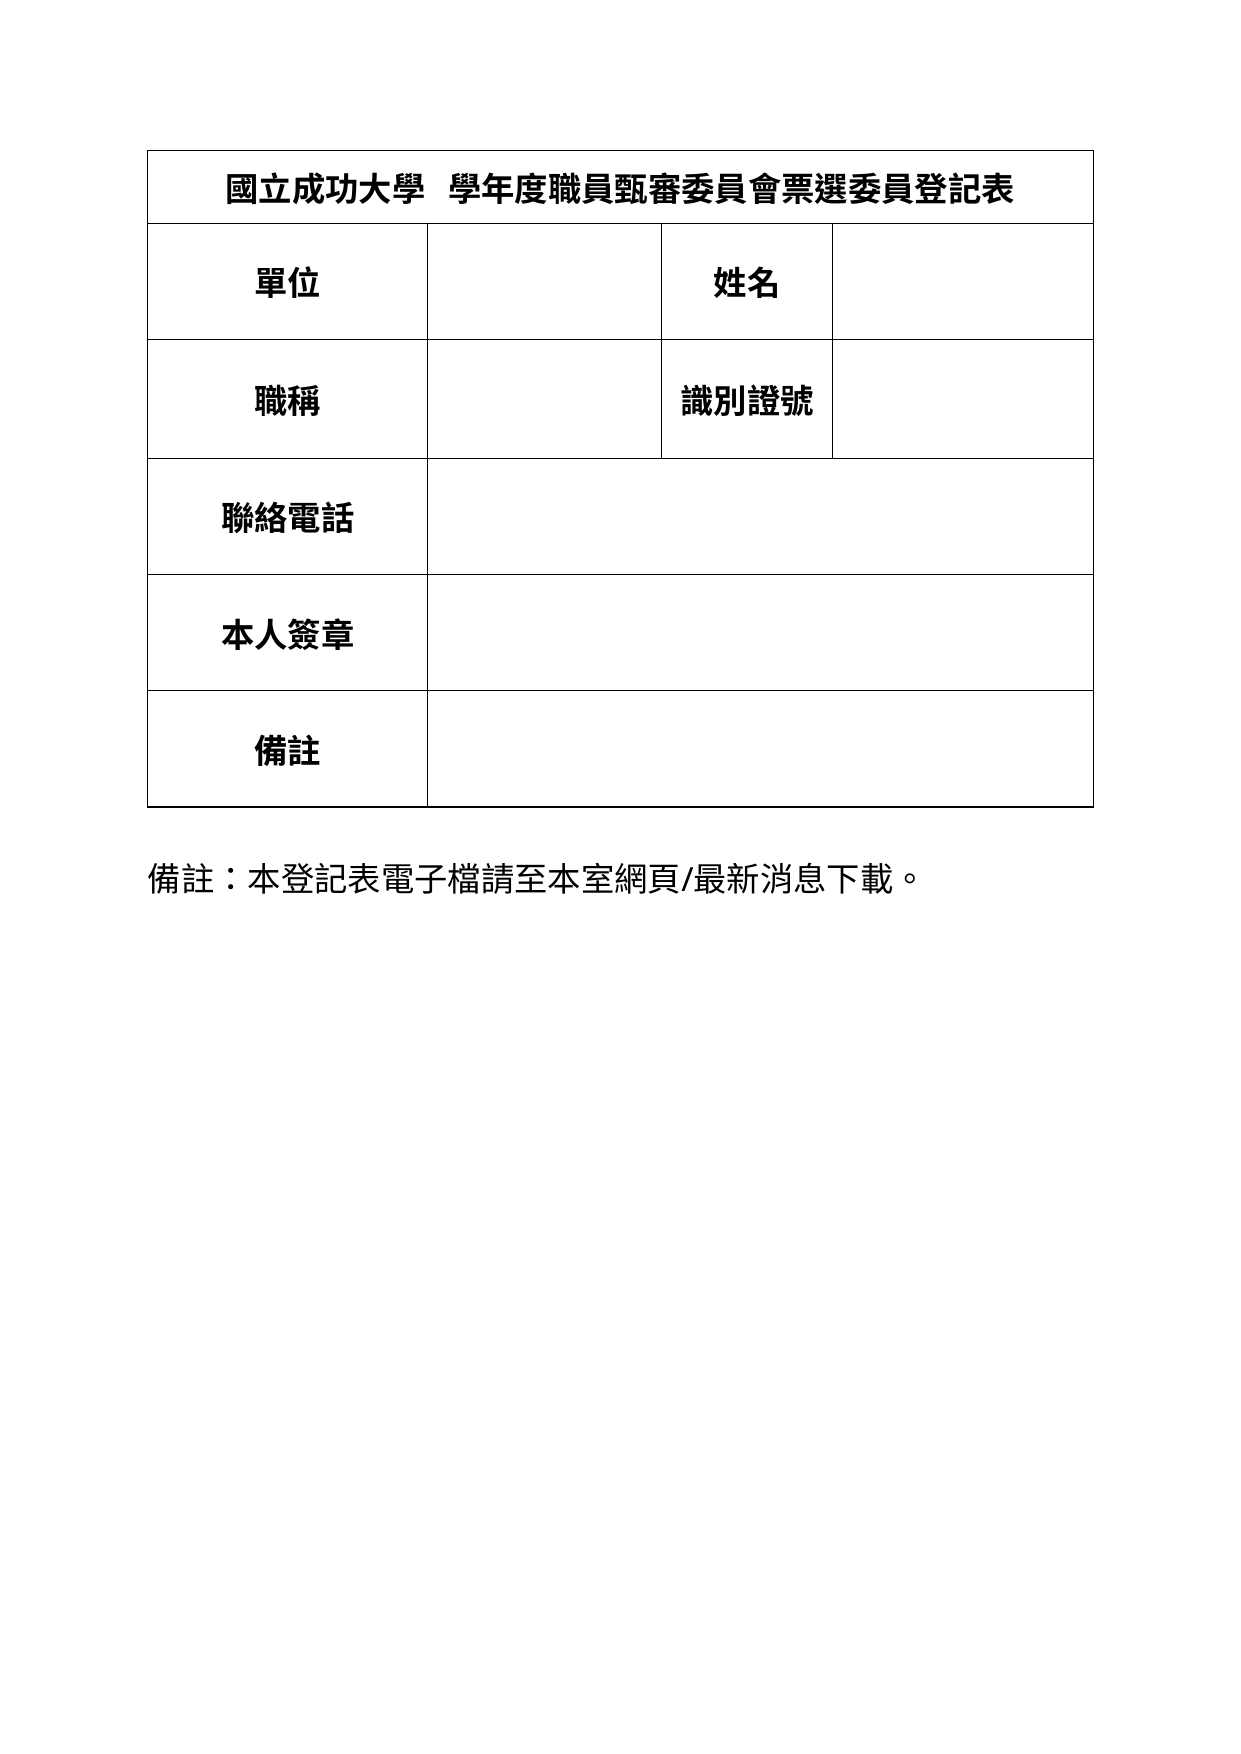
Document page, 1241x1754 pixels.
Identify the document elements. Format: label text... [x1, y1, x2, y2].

table_cell [833, 340, 1093, 458]
table_header 國立成功大學 學年度職員甄審委員會票選委員登記表 [148, 151, 1093, 223]
table_cell 姓名 [662, 224, 832, 339]
text 備註：本登記表電子檔請至本室網頁/最新消息下載。 [148, 853, 1122, 901]
table_cell [428, 459, 1093, 574]
table_cell 本人簽章 [148, 575, 427, 690]
table_cell [428, 575, 1093, 690]
table_cell 單位 [148, 224, 427, 339]
table_cell [428, 340, 661, 458]
table_cell 識別證號 [662, 340, 832, 458]
table_cell 聯絡電話 [148, 459, 427, 574]
table_cell 備註 [148, 691, 427, 806]
table_cell 職稱 [148, 340, 427, 458]
table_cell [833, 224, 1093, 339]
table_cell [428, 224, 661, 339]
table_cell [428, 691, 1093, 806]
